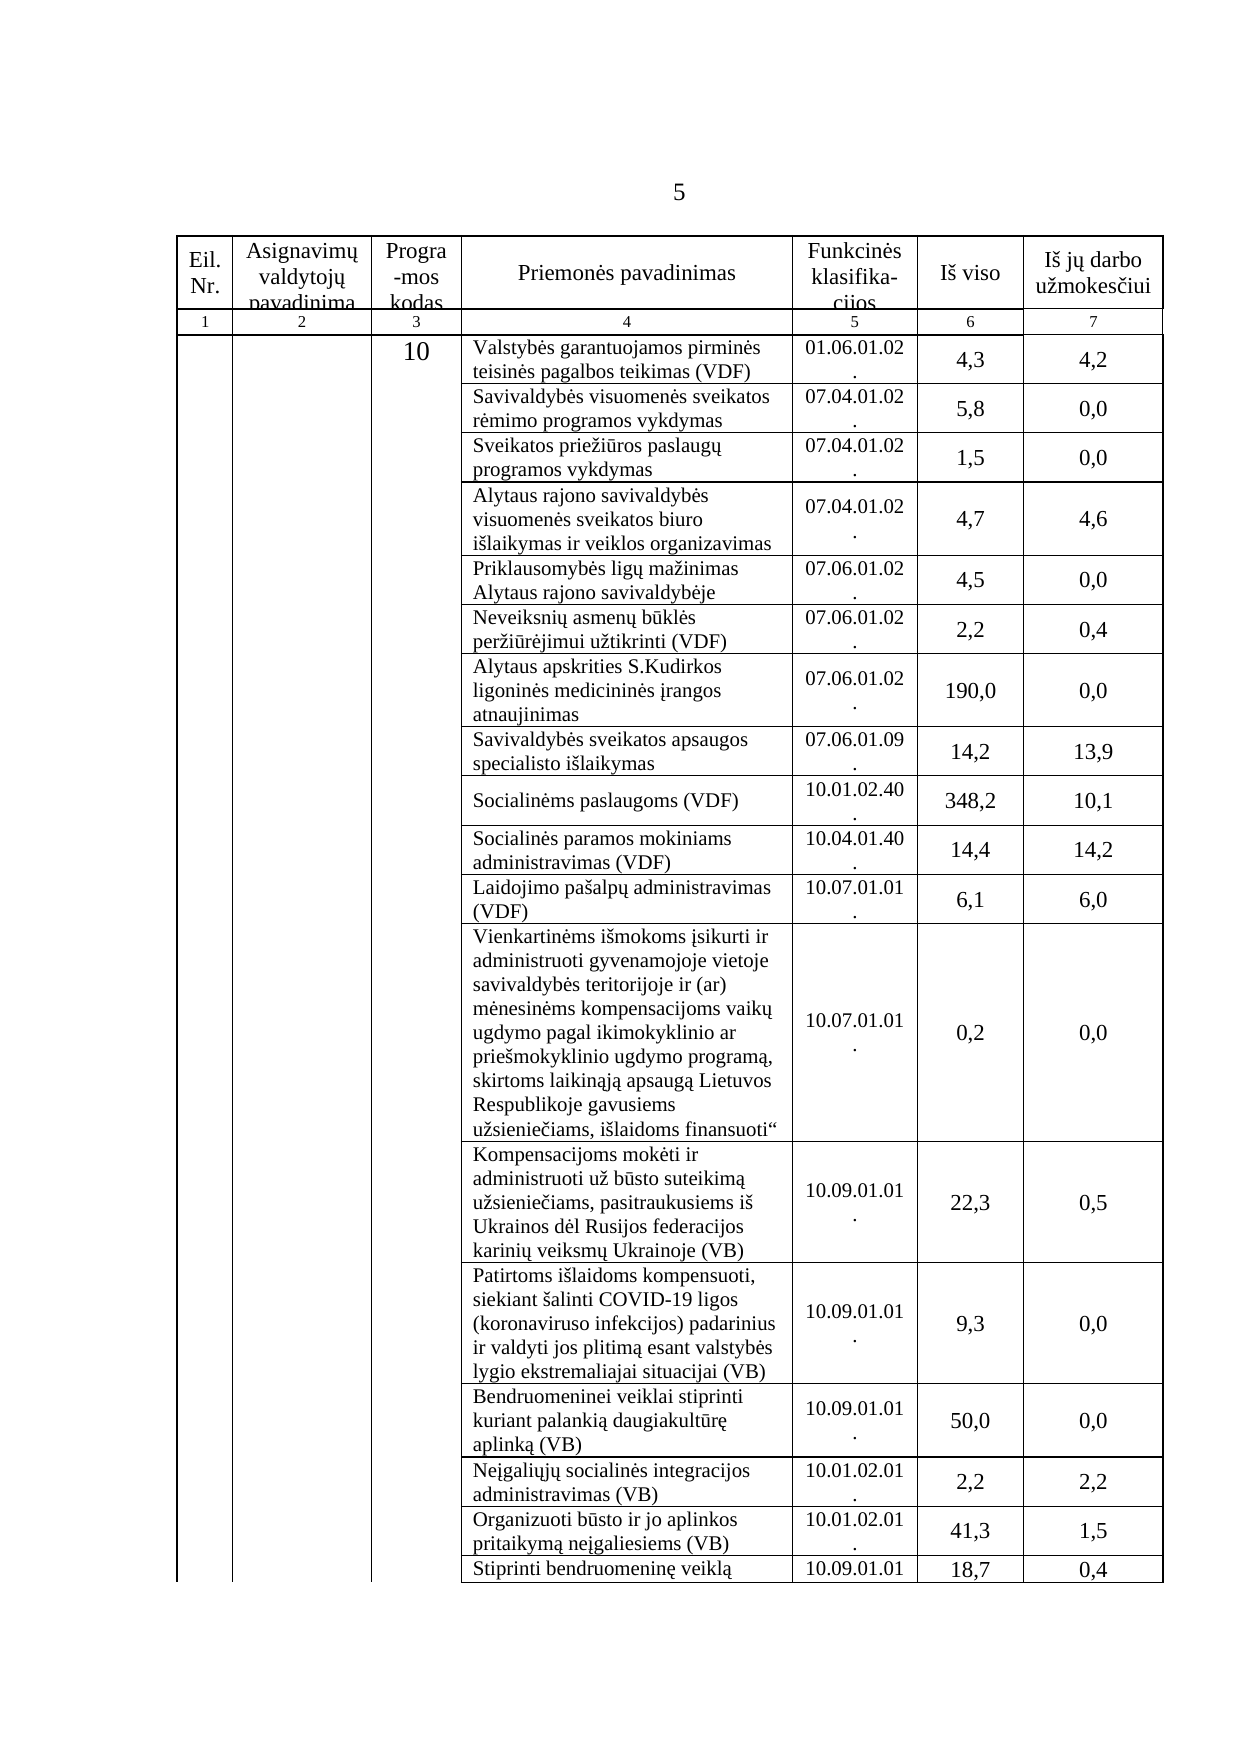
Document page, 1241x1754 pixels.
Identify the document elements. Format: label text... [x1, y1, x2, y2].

table_cell [1164, 726, 1192, 775]
table_cell 2,2 [918, 1458, 1023, 1506]
table_cell 1,5 [918, 433, 1023, 481]
table_cell [1164, 1555, 1192, 1582]
table_cell 07.06.01.02. [793, 605, 917, 653]
table_cell 50,0 [918, 1384, 1023, 1456]
table_cell 6 [918, 310, 1023, 334]
table_cell Kompensacijoms mokėti ir administruoti už būsto suteikimą užsieniečiams, pasitraukusiems iš Ukrainos dėl Rusijos federacijos karinių veiksmų Ukrainoje (VB) [462, 1142, 792, 1262]
table_cell 18,7 [918, 1556, 1023, 1582]
table_cell 348,2 [918, 776, 1023, 824]
table_cell [1164, 1141, 1192, 1262]
table_cell 4,6 [1024, 483, 1162, 555]
table_cell Neįgaliųjų socialinės integracijos administravimas (VB) [462, 1458, 792, 1506]
table_cell 10.01.02.40. [793, 776, 917, 824]
table_cell 14,4 [918, 826, 1023, 874]
table_cell [1164, 1456, 1192, 1506]
table_cell 4,3 [918, 336, 1023, 383]
table_cell Patirtoms išlaidoms kompensuoti, siekiant šalinti COVID-19 ligos (koronaviruso infekcijos) padarinius ir valdyti jos plitimą esant valstybės lygio ekstremaliajai situacijai (VB) [462, 1263, 792, 1383]
table_cell [1192, 481, 1197, 555]
table_header [1192, 235, 1197, 279]
table_cell 10.09.01.01. [793, 1142, 917, 1262]
table_cell [1192, 825, 1197, 874]
table_cell Socialinėms paslaugoms (VDF) [462, 776, 792, 824]
table_cell 2,2 [918, 605, 1023, 653]
table_cell [1192, 555, 1197, 604]
table_cell 07.04.01.02. [793, 483, 917, 555]
table_cell [1164, 481, 1192, 555]
table_cell 22,3 [918, 1142, 1023, 1262]
table_cell [1192, 383, 1197, 432]
table_cell [1192, 308, 1197, 334]
table_cell [1164, 555, 1192, 604]
table_cell 0,4 [1024, 1556, 1162, 1582]
table_cell 0,0 [1024, 384, 1162, 432]
table_cell [1192, 1506, 1197, 1555]
table_cell 6,1 [918, 875, 1023, 923]
table_cell 07.06.01.02. [793, 654, 917, 726]
table_cell Priklausomybės ligų mažinimas Alytaus rajono savivaldybėje [462, 556, 792, 604]
table_cell [1163, 308, 1192, 334]
table_cell [1164, 383, 1192, 432]
table_cell 9,3 [918, 1263, 1023, 1383]
table_cell 4,5 [918, 556, 1023, 604]
table_cell 01.06.01.02. [793, 336, 917, 383]
table_cell Sveikatos priežiūros paslaugų programos vykdymas [462, 433, 792, 481]
table_cell 10.04.01.40. [793, 826, 917, 874]
table_cell Savivaldybės visuomenės sveikatos rėmimo programos vykdymas [462, 384, 792, 432]
table_cell 5,8 [918, 384, 1023, 432]
table_cell [1192, 923, 1197, 1141]
table_header Iš jų darbo užmokesčiui [1024, 237, 1162, 308]
table_cell [1192, 1262, 1197, 1383]
table_cell 13,9 [1024, 727, 1162, 775]
table_cell Alytaus rajono savivaldybės visuomenės sveikatos biuro išlaikymas ir veiklos organizavimas [462, 483, 792, 555]
table_cell 4 [462, 310, 792, 334]
table_cell 1 [178, 310, 232, 334]
table_cell 10.01.02.01. [793, 1507, 917, 1555]
table_cell 10.07.01.01. [793, 875, 917, 923]
table_cell 07.06.01.02. [793, 556, 917, 604]
table_cell [1192, 726, 1197, 775]
table_cell 14,2 [918, 727, 1023, 775]
table_cell 4,2 [1024, 335, 1162, 383]
table_cell 10.09.01.01. [793, 1384, 917, 1456]
table_cell [233, 336, 371, 1582]
table_cell [1164, 1506, 1192, 1555]
table_cell [1164, 923, 1192, 1141]
table_cell 07.04.01.02. [793, 384, 917, 432]
table_cell 0,0 [1024, 1384, 1162, 1456]
table_cell 5 [793, 310, 917, 334]
table_cell [1192, 1383, 1197, 1456]
table_header Iš viso [918, 237, 1023, 308]
table_cell Socialinės paramos mokiniams administravimas (VDF) [462, 826, 792, 874]
table_header Asignavimų valdytojų pavadinimas [233, 237, 371, 308]
table_cell [1164, 775, 1192, 824]
table_cell 0,5 [1024, 1142, 1162, 1262]
table_cell 0,0 [1024, 654, 1162, 726]
table_cell 0,2 [918, 924, 1023, 1141]
table_cell Valstybės garantuojamos pirminės teisinės pagalbos teikimas (VDF) [462, 336, 792, 383]
table_cell 0,4 [1024, 605, 1162, 653]
table_cell 10.09.01.01. [793, 1263, 917, 1383]
table_cell Alytaus apskrities S.Kudirkos ligoninės medicininės įrangos atnaujinimas [462, 654, 792, 726]
table_cell 1,5 [1024, 1507, 1162, 1555]
table_header Eil. Nr. [178, 237, 232, 308]
table_cell [178, 336, 232, 1582]
table_cell [1192, 653, 1197, 726]
table_cell [1192, 1141, 1197, 1262]
table_cell Savivaldybės sveikatos apsaugos specialisto išlaikymas [462, 727, 792, 775]
table_cell [1164, 1383, 1192, 1456]
table_cell 2 [233, 310, 371, 334]
table_cell 0,0 [1024, 556, 1162, 604]
table_cell Bendruomeninei veiklai stiprinti kuriant palankią daugiakultūrę aplinką (VB) [462, 1384, 792, 1456]
table_cell 3 [372, 310, 461, 334]
table_header [1168, 235, 1192, 279]
table_cell 2,2 [1024, 1458, 1162, 1506]
table_cell 07.06.01.09. [793, 727, 917, 775]
table_cell 14,2 [1024, 826, 1162, 874]
table_cell [1192, 775, 1197, 824]
table_cell 07.04.01.02. [793, 433, 917, 481]
table_cell 41,3 [918, 1507, 1023, 1555]
table_cell [1192, 1555, 1197, 1582]
table_cell Vienkartinėms išmokoms įsikurti ir administruoti gyvenamojoje vietoje savivaldybės teritorijoje ir (ar) mėnesinėms kompensacijoms vaikų ugdymo pagal ikimokyklinio ar priešmokyklinio ugdymo programą, skirtoms laikinąją apsaugą Lietuvos Respublikoje gavusiems užsieniečiams, išlaidoms finansuoti“ [462, 924, 792, 1141]
table_cell [1164, 874, 1192, 923]
table_cell Neveiksnių asmenų būklės peržiūrėjimui užtikrinti (VDF) [462, 605, 792, 653]
table_cell 10,1 [1024, 776, 1162, 824]
table_cell [1192, 279, 1197, 308]
table_cell [1164, 334, 1192, 383]
table_cell 10.07.01.01. [793, 924, 917, 1141]
table_cell [1164, 825, 1192, 874]
table_cell 0,0 [1024, 433, 1162, 481]
table_cell 4,7 [918, 483, 1023, 555]
table_cell [1164, 1262, 1192, 1383]
table_cell [1192, 604, 1197, 653]
table_cell [1192, 874, 1197, 923]
table_cell 190,0 [918, 654, 1023, 726]
table_cell Organizuoti būsto ir jo aplinkos pritaikymą neįgaliesiems (VB) [462, 1507, 792, 1555]
table_cell 10.01.02.01. [793, 1458, 917, 1506]
table_cell [1164, 604, 1192, 653]
table_cell [1192, 1456, 1197, 1506]
table_header Priemonės pavadinimas [462, 237, 792, 308]
table_header Funkcinės klasifika-cijos kodas [793, 237, 917, 308]
table_cell 10 [372, 336, 461, 1582]
table_cell 0,0 [1024, 1263, 1162, 1383]
table_cell Laidojimo pašalpų administravimas (VDF) [462, 875, 792, 923]
table_cell 6,0 [1024, 875, 1162, 923]
table_header Progra-mos kodas [372, 237, 461, 308]
table_cell [1164, 279, 1192, 308]
table_cell 7 [1024, 309, 1162, 334]
table_cell 10.09.01.01 [793, 1556, 917, 1582]
table_cell Stiprinti bendruomeninę veiklą [462, 1556, 792, 1582]
table_cell [1164, 653, 1192, 726]
table_cell 0,0 [1024, 924, 1162, 1141]
table_cell [1192, 334, 1197, 383]
table_cell [1192, 432, 1197, 481]
table_cell [1164, 432, 1192, 481]
